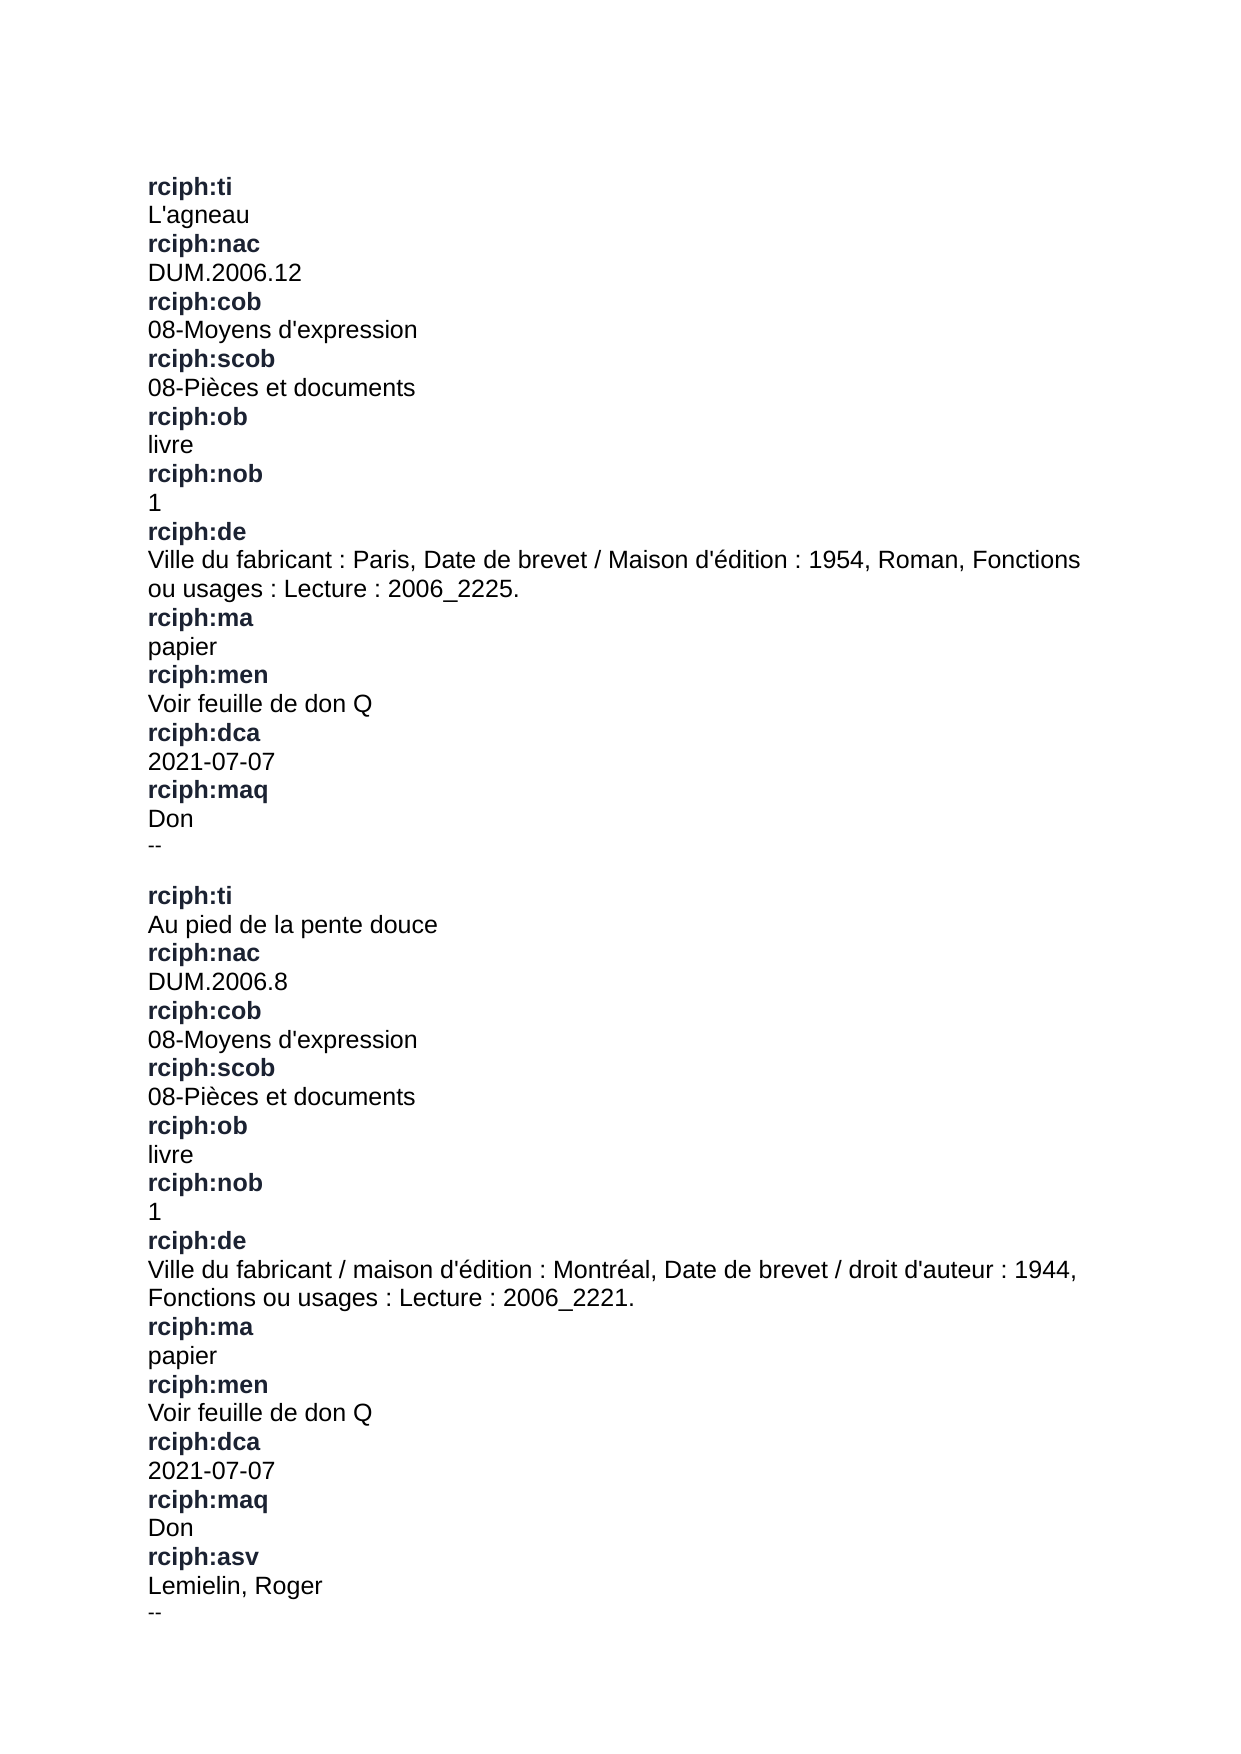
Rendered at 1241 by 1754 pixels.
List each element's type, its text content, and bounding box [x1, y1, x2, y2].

text 08-Moyens d'expression [148, 1024, 1092, 1053]
text rciph:scob [148, 344, 1092, 373]
text rciph:cob [148, 996, 1092, 1024]
text 08-Moyens d'expression [148, 315, 1092, 344]
text rciph:de [148, 517, 1092, 545]
text rciph:men [148, 1369, 1092, 1398]
text rciph:ti [148, 172, 1092, 200]
text Ville du fabricant : Paris, Date de brevet / Maison d'édition : 1954, Roman, Fonctions ou usages : Lecture : 2006_2225. [148, 545, 1092, 603]
text rciph:maq [148, 1484, 1092, 1513]
text rciph:ma [148, 603, 1092, 632]
text Lemielin, Roger [148, 1571, 1092, 1599]
text rciph:nac [148, 938, 1092, 967]
text 2021-07-07 [148, 747, 1092, 775]
text rciph:dca [148, 1427, 1092, 1456]
text 1 [148, 488, 1092, 517]
text rciph:ob [148, 1111, 1092, 1139]
text rciph:maq [148, 775, 1092, 804]
text L'agneau [148, 200, 1092, 229]
text rciph:asv [148, 1542, 1092, 1571]
text rciph:nob [148, 459, 1092, 488]
text rciph:de [148, 1226, 1092, 1254]
text DUM.2006.8 [148, 967, 1092, 996]
text papier [148, 1341, 1092, 1369]
text rciph:cob [148, 287, 1092, 315]
text livre [148, 1139, 1092, 1168]
text Voir feuille de don Q [148, 1398, 1092, 1427]
text 08-Pièces et documents [148, 373, 1092, 402]
text rciph:dca [148, 718, 1092, 747]
text rciph:men [148, 660, 1092, 689]
text rciph:ti [148, 881, 1092, 909]
text DUM.2006.12 [148, 258, 1092, 287]
text rciph:ma [148, 1312, 1092, 1341]
text Au pied de la pente douce [148, 909, 1092, 938]
text 2021-07-07 [148, 1456, 1092, 1484]
text rciph:ob [148, 402, 1092, 430]
text rciph:nac [148, 229, 1092, 258]
text 08-Pièces et documents [148, 1082, 1092, 1111]
text rciph:nob [148, 1168, 1092, 1197]
text -- [148, 833, 1092, 857]
text 1 [148, 1197, 1092, 1226]
text Ville du fabricant / maison d'édition : Montréal, Date de brevet / droit d'auteur : 1944, Fonctions ou usages : Lecture : 2006_2221. [148, 1254, 1092, 1312]
text papier [148, 632, 1092, 660]
text Don [148, 1513, 1092, 1542]
text rciph:scob [148, 1053, 1092, 1082]
text Voir feuille de don Q [148, 689, 1092, 718]
text Don [148, 804, 1092, 833]
text -- [148, 1599, 1092, 1623]
text livre [148, 430, 1092, 459]
